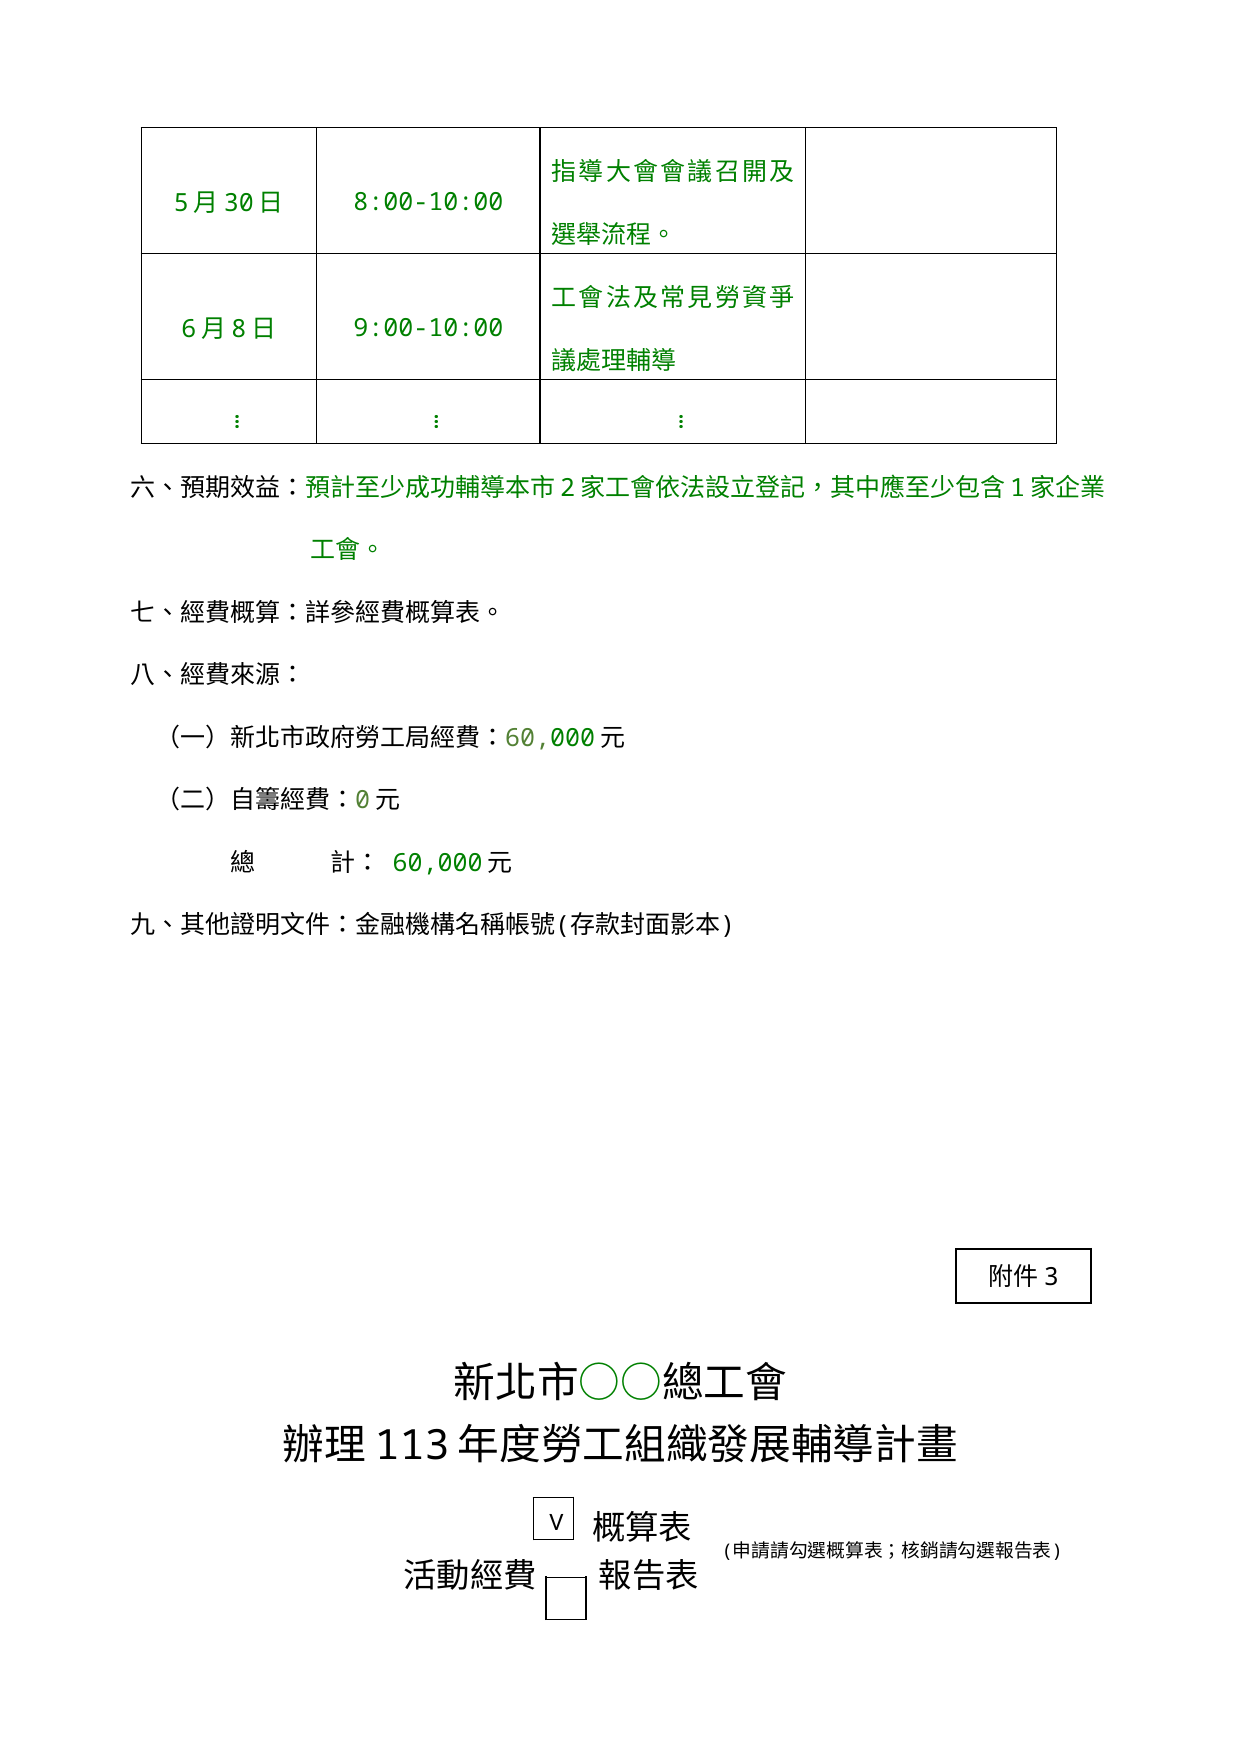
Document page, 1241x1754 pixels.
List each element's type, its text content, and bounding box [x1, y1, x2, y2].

text 八、經費來源： [130, 631, 1110, 694]
table_header 概算表 [548, 1501, 710, 1549]
table_cell [806, 128, 1056, 253]
table_header 活動經費 [386, 1501, 585, 1597]
text 總 計： 60,000元 [130, 819, 1110, 881]
table_cell 指導大會會議召開及選舉流程。 [541, 128, 805, 253]
table_cell 報告表 [548, 1549, 710, 1597]
text 新北市○○總工會 [130, 1337, 1110, 1400]
text 九、其他證明文件：金融機構名稱帳號(存款封面影本) [130, 881, 1110, 944]
text 七、經費概算：詳參經費概算表。 [130, 569, 1110, 631]
table_cell 工會法及常見勞資爭議處理輔導 [541, 254, 805, 379]
text （一）新北市政府勞工局經費：60,000元 [130, 694, 1110, 756]
text V [549, 1506, 557, 1526]
table_cell [806, 380, 1056, 443]
table_cell … [541, 380, 805, 443]
table_cell 5月30日 [142, 128, 316, 253]
text 六、預期效益：預計至少成功輔導本市2家工會依法設立登記，其中應至少包含1家企業 [130, 444, 1110, 506]
table_cell … [317, 380, 539, 443]
table_cell 9:00-10:00 [317, 254, 539, 379]
table_cell [806, 254, 1056, 379]
text （二）自籌經費：0元 [130, 756, 1110, 819]
table_header (申請請勾選概算表；核銷請勾選報告表) [710, 1501, 1078, 1597]
text V [549, 1515, 557, 1531]
text 辦理113年度勞工組織發展輔導計畫 [130, 1400, 1110, 1462]
text 工會。 [280, 506, 1110, 569]
table_cell 8:00-10:00 [317, 128, 539, 253]
table_cell … [142, 380, 316, 443]
table_header [547, 1578, 585, 1619]
text 附件3 [971, 1257, 1075, 1293]
table_cell 6月8日 [142, 254, 316, 379]
